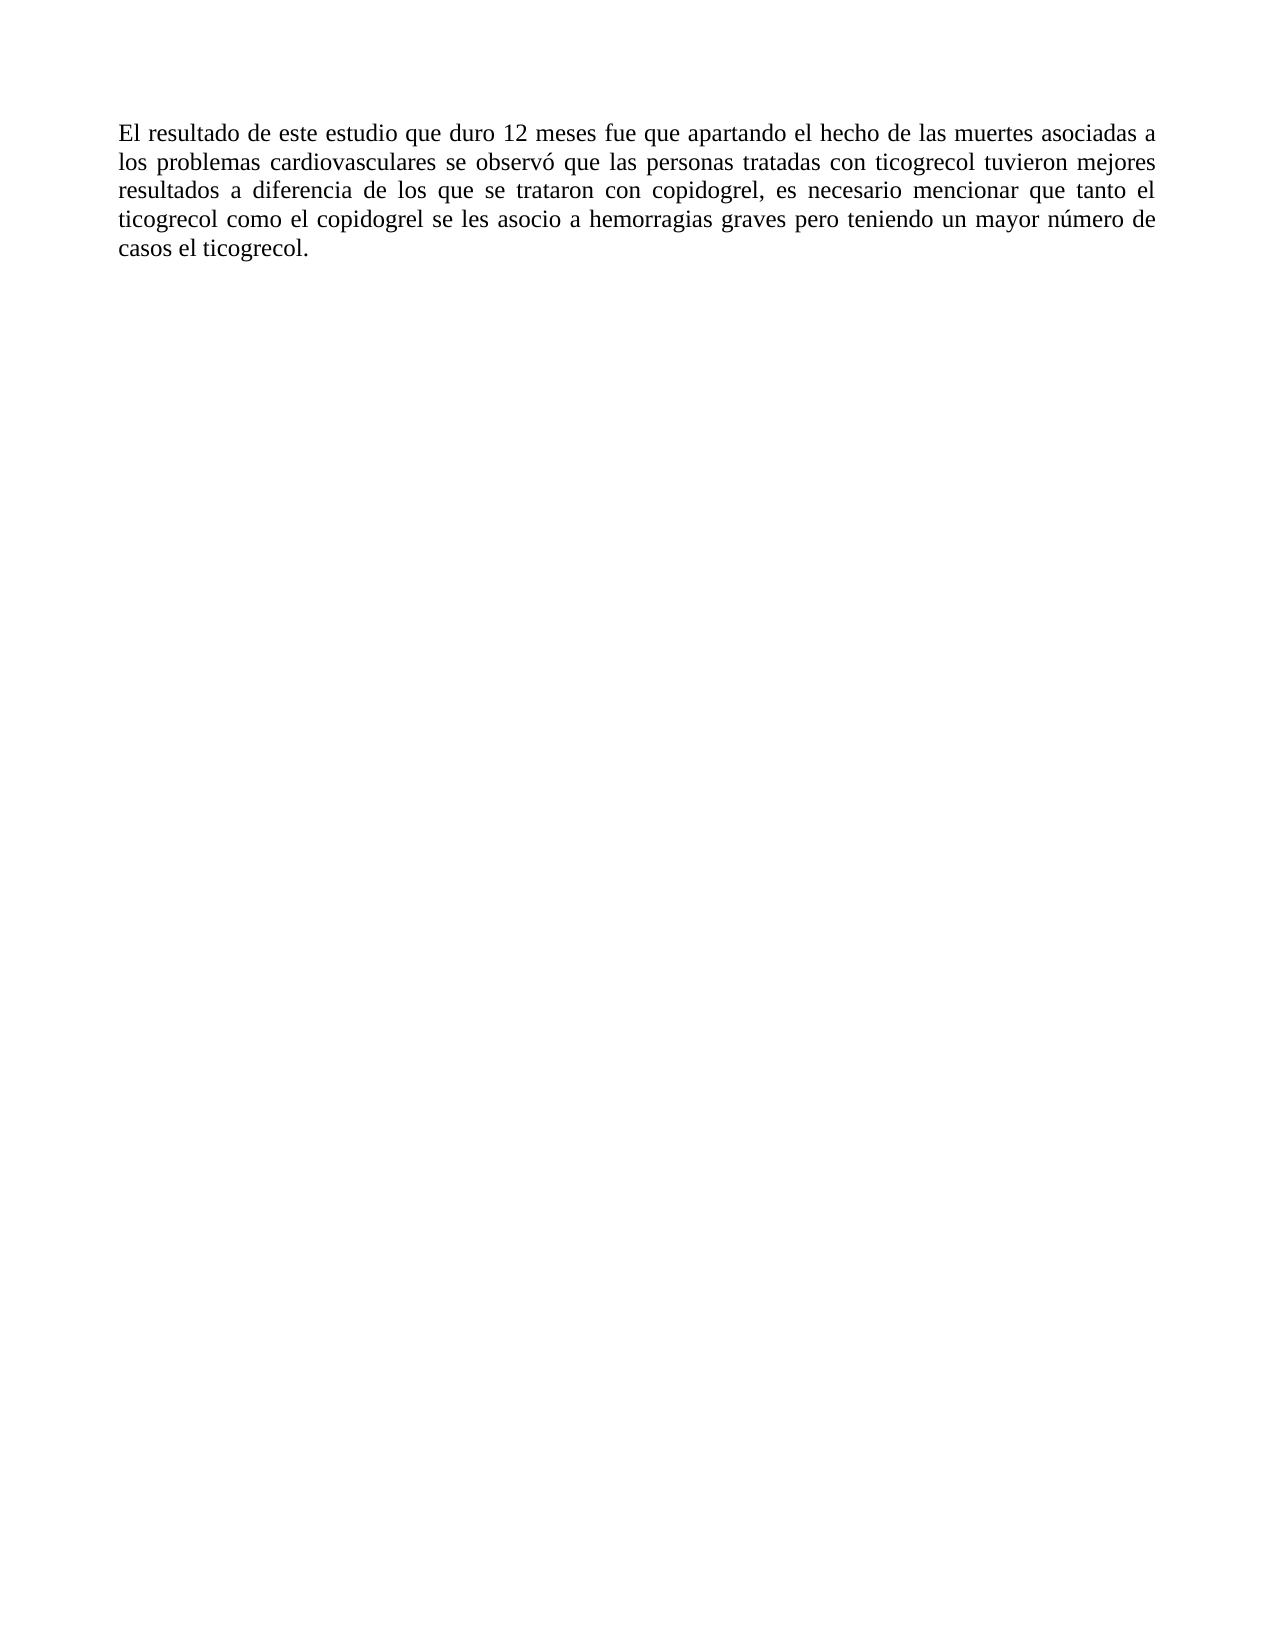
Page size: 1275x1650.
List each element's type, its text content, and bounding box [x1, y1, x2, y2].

text El resultado de este estudio que duro 12 meses fue que apartando el hecho de las muertes asociadas a los problemas cardiovasculares se observó que las personas tratadas con ticogrecol tuvieron mejores resultados a diferencia de los que se trataron con copidogrel, es necesario mencionar que tanto el ticogrecol como el copidogrel se les asocio a hemorragias graves pero teniendo un mayor número de casos el ticogrecol. [118, 118, 1157, 262]
